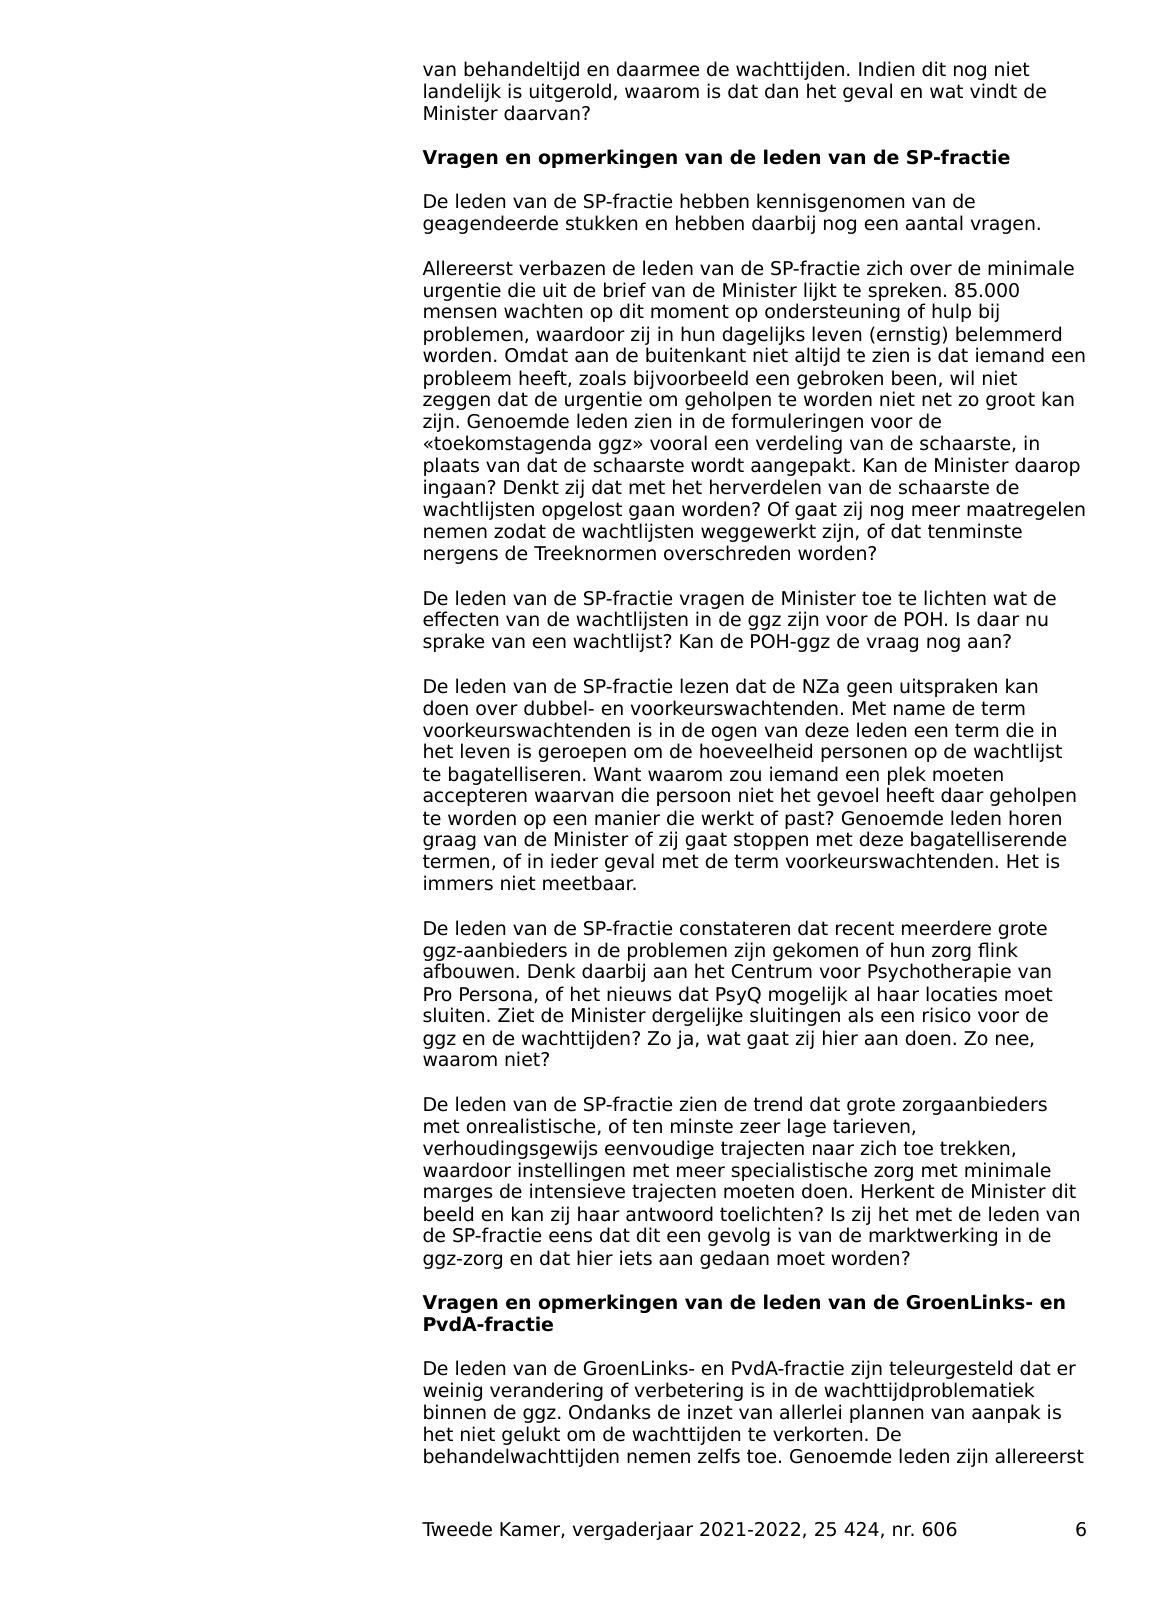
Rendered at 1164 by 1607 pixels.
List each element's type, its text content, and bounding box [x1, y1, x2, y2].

text De leden van de SP-fractie constateren dat recent meerdere grote ggz-aanbieders in de problemen zijn gekomen of hun zorg flink afbouwen. Denk daarbij aan het Centrum voor Psychotherapie van Pro Persona, of het nieuws dat PsyQ mogelijk al haar locaties moet sluiten. Ziet de Minister dergelijke sluitingen als een risico voor de ggz en de wachttijden? Zo ja, wat gaat zij hier aan doen. Zo nee, waarom niet? [422, 917, 1087, 1071]
text De leden van de GroenLinks- en PvdA-fractie zijn teleurgesteld dat er weinig verandering of verbetering is in de wachttijdproblematiek binnen de ggz. Ondanks de inzet van allerlei plannen van aanpak is het niet gelukt om de wachttijden te verkorten. De behandelwachttijden nemen zelfs toe. Genoemde leden zijn allereerst [422, 1358, 1087, 1468]
subtitle Vragen en opmerkingen van de leden van de SP-fractie [422, 147, 1087, 169]
subtitle Vragen en opmerkingen van de leden van de GroenLinks- en PvdA-fractie [422, 1292, 1087, 1336]
text De leden van de SP-fractie hebben kennisgenomen van de geagendeerde stukken en hebben daarbij nog een aantal vragen. [422, 191, 1087, 235]
text De leden van de SP-fractie vragen de Minister toe te lichten wat de effecten van de wachtlijsten in de ggz zijn voor de POH. Is daar nu sprake van een wachtlijst? Kan de POH-ggz de vraag nog aan? [422, 587, 1087, 653]
text van behandeltijd en daarmee de wachttijden. Indien dit nog niet landelijk is uitgerold, waarom is dat dan het geval en wat vindt de Minister daarvan? [422, 59, 1087, 125]
text De leden van de SP-fractie lezen dat de NZa geen uitspraken kan doen over dubbel- en voorkeurswachtenden. Met name de term voorkeurswachtenden is in de ogen van deze leden een term die in het leven is geroepen om de hoeveelheid personen op de wachtlijst te bagatelliseren. Want waarom zou iemand een plek moeten accepteren waarvan die persoon niet het gevoel heeft daar geholpen te worden op een manier die werkt of past? Genoemde leden horen graag van de Minister of zij gaat stoppen met deze bagatelliserende termen, of in ieder geval met de term voorkeurswachtenden. Het is immers niet meetbaar. [422, 676, 1087, 895]
text Allereerst verbazen de leden van de SP-fractie zich over de minimale urgentie die uit de brief van de Minister lijkt te spreken. 85.000 mensen wachten op dit moment op ondersteuning of hulp bij problemen, waardoor zij in hun dagelijks leven (ernstig) belemmerd worden. Omdat aan de buitenkant niet altijd te zien is dat iemand een probleem heeft, zoals bijvoorbeeld een gebroken been, wil niet zeggen dat de urgentie om geholpen te worden niet net zo groot kan zijn. Genoemde leden zien in de formuleringen voor de «toekomstagenda ggz» vooral een verdeling van de schaarste, in plaats van dat de schaarste wordt aangepakt. Kan de Minister daarop ingaan? Denkt zij dat met het herverdelen van de schaarste de wachtlijsten opgelost gaan worden? Of gaat zij nog meer maatregelen nemen zodat de wachtlijsten weggewerkt zijn, of dat tenminste nergens de Treeknormen overschreden worden? [422, 257, 1087, 565]
text De leden van de SP-fractie zien de trend dat grote zorgaanbieders met onrealistische, of ten minste zeer lage tarieven, verhoudingsgewijs eenvoudige trajecten naar zich toe trekken, waardoor instellingen met meer specialistische zorg met minimale marges de intensieve trajecten moeten doen. Herkent de Minister dit beeld en kan zij haar antwoord toelichten? Is zij het met de leden van de SP-fractie eens dat dit een gevolg is van de marktwerking in de ggz-zorg en dat hier iets aan gedaan moet worden? [422, 1093, 1087, 1269]
